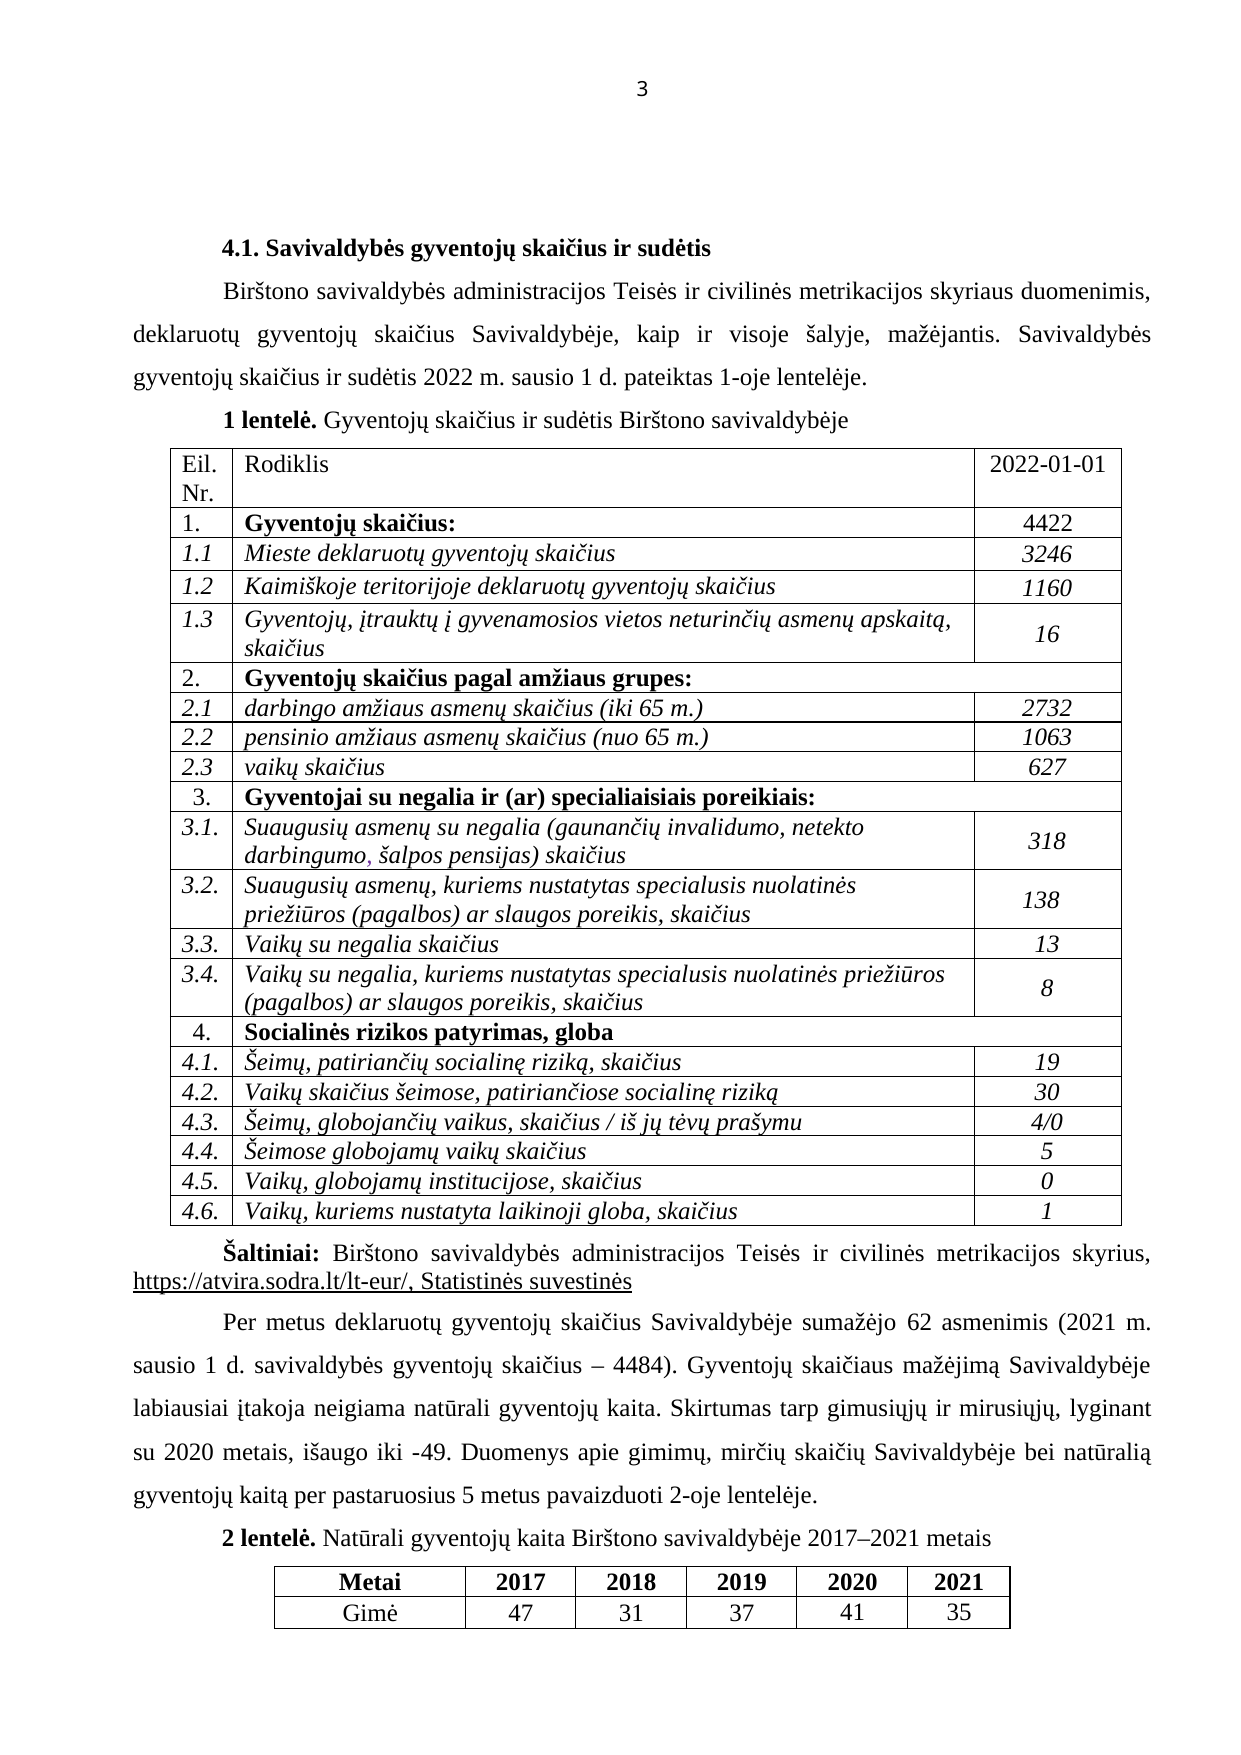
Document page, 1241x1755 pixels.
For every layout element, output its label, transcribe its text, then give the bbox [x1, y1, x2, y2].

table_cell 0 [975, 1166, 1121, 1195]
table_cell Gyventojai su negalia ir (ar) specialiaisiais poreikiais: [233, 782, 1121, 811]
table_header 2022-01-01 [975, 449, 1121, 507]
table_cell 2.1 [171, 693, 232, 721]
table_cell 2.3 [171, 752, 232, 781]
table_cell 1. [171, 508, 232, 537]
table_cell 30 [975, 1077, 1121, 1106]
text 2 lentelė. Natūrali gyventojų kaita Birštono savivaldybėje 2017–2021 metais [133, 1523, 1152, 1552]
table_cell 627 [975, 752, 1121, 781]
table_cell 41 [797, 1597, 907, 1628]
table_cell Vaikų su negalia skaičius [233, 929, 974, 958]
table_cell Kaimiškoje teritorijoje deklaruotų gyventojų skaičius [233, 571, 974, 603]
table_cell Šeimose globojamų vaikų skaičius [233, 1136, 974, 1165]
table_cell Gyventojų skaičius pagal amžiaus grupes: [233, 663, 1121, 692]
text Per metus deklaruotų gyventojų skaičius Savivaldybėje sumažėjo 62 asmenimis (2021 m. sausio 1 d. savivaldybės gyventojų skaičius – 4484). Gyventojų skaičiaus mažėjimą Savivaldybėje labiausiai įtakoja neigiama natūrali gyventojų kaita. Skirtumas tarp gimusiųjų ir mirusiųjų, lyginant su 2020 metais, išaugo iki -49. Duomenys apie gimimų, mirčių skaičių Savivaldybėje bei natūralią gyventojų kaitą per pastaruosius 5 metus pavaizduoti 2-oje lentelėje. [133, 1307, 1152, 1508]
table_cell 3.4. [171, 959, 232, 1016]
table_cell 3.1. [171, 812, 232, 869]
table_header Eil. Nr. [171, 449, 232, 507]
table_cell Suaugusių asmenų, kuriems nustatytas specialusis nuolatinės priežiūros (pagalbos) ar slaugos poreikis, skaičius [233, 870, 974, 928]
table_cell Gyventojų, įtrauktų į gyvenamosios vietos neturinčių asmenų apskaitą, skaičius [233, 604, 974, 662]
table_cell Suaugusių asmenų su negalia (gaunančių invalidumo, netekto darbingumo, šalpos pensijas) skaičius [233, 812, 974, 869]
table_cell Vaikų skaičius šeimose, patiriančiose socialinę riziką [233, 1077, 974, 1106]
table_header 2021 [908, 1567, 1009, 1596]
table_cell darbingo amžiaus asmenų skaičius (iki 65 m.) [233, 693, 974, 721]
table_cell 2.2 [171, 723, 232, 751]
text Šaltiniai: Birštono savivaldybės administracijos Teisės ir civilinės metrikacijos skyrius, https://atvira.sodra.lt/lt-eur/, Statistinės suvestinės [133, 1238, 1152, 1295]
table_cell pensinio amžiaus asmenų skaičius (nuo 65 m.) [233, 723, 974, 751]
table_cell 37 [687, 1597, 796, 1628]
table_cell 4.1. [171, 1047, 232, 1076]
table_cell 4.6. [171, 1196, 232, 1225]
table_cell 1.2 [171, 571, 232, 603]
table_cell Vaikų, kuriems nustatyta laikinoji globa, skaičius [233, 1196, 974, 1225]
table_cell Mieste deklaruotų gyventojų skaičius [233, 538, 974, 570]
table_cell 3. [171, 782, 232, 811]
table_cell 1.3 [171, 604, 232, 662]
table_header 2018 [576, 1567, 686, 1596]
table_cell 318 [975, 812, 1121, 869]
table_cell 47 [466, 1597, 575, 1628]
table_cell 4.2. [171, 1077, 232, 1106]
table_cell Vaikų, globojamų institucijose, skaičius [233, 1166, 974, 1195]
table_cell 1.1 [171, 538, 232, 570]
table_cell Vaikų su negalia, kuriems nustatytas specialusis nuolatinės priežiūros (pagalbos) ar slaugos poreikis, skaičius [233, 959, 974, 1016]
table_cell 2732 [975, 693, 1121, 721]
table_cell Gimė [275, 1597, 465, 1628]
table_cell 2. [171, 663, 232, 692]
table_header 2017 [466, 1567, 575, 1596]
table_cell 1160 [975, 571, 1121, 603]
table_cell Šeimų, globojančių vaikus, skaičius / iš jų tėvų prašymu [233, 1107, 974, 1135]
table_cell 4. [171, 1017, 232, 1046]
text 4.1. Savivaldybės gyventojų skaičius ir sudėtis [133, 233, 1152, 261]
table_cell 35 [908, 1597, 1009, 1628]
table_cell 4.3. [171, 1107, 232, 1135]
table_cell 16 [975, 604, 1121, 662]
table_cell 8 [975, 959, 1121, 1016]
table_cell 5 [975, 1136, 1121, 1165]
table_cell 31 [576, 1597, 686, 1628]
table_header 2019 [687, 1567, 796, 1596]
table_cell Gyventojų skaičius: [233, 508, 974, 537]
table_cell 4422 [975, 508, 1121, 537]
table_header 2020 [797, 1567, 907, 1596]
table_cell 3.3. [171, 929, 232, 958]
table_cell 3.2. [171, 870, 232, 928]
table_cell 138 [975, 870, 1121, 928]
table_cell 19 [975, 1047, 1121, 1076]
table_cell 4/0 [975, 1107, 1121, 1135]
table_header Metai [275, 1567, 465, 1596]
table_cell vaikų skaičius [233, 752, 974, 781]
text Birštono savivaldybės administracijos Teisės ir civilinės metrikacijos skyriaus duomenimis, deklaruotų gyventojų skaičius Savivaldybėje, kaip ir visoje šalyje, mažėjantis. Savivaldybės gyventojų skaičius ir sudėtis 2022 m. sausio 1 d. pateiktas 1-oje lentelėje. [133, 276, 1152, 391]
table_header Rodiklis [233, 449, 974, 507]
table_cell Socialinės rizikos patyrimas, globa [233, 1017, 1121, 1046]
table_cell 4.5. [171, 1166, 232, 1195]
table_cell 1 [975, 1196, 1121, 1225]
table_cell 13 [975, 929, 1121, 958]
table_cell Šeimų, patiriančių socialinę riziką, skaičius [233, 1047, 974, 1076]
table_cell 1063 [975, 723, 1121, 751]
table_cell 3246 [975, 538, 1121, 570]
table_cell 4.4. [171, 1136, 232, 1165]
text 1 lentelė. Gyventojų skaičius ir sudėtis Birštono savivaldybėje [133, 405, 1152, 434]
